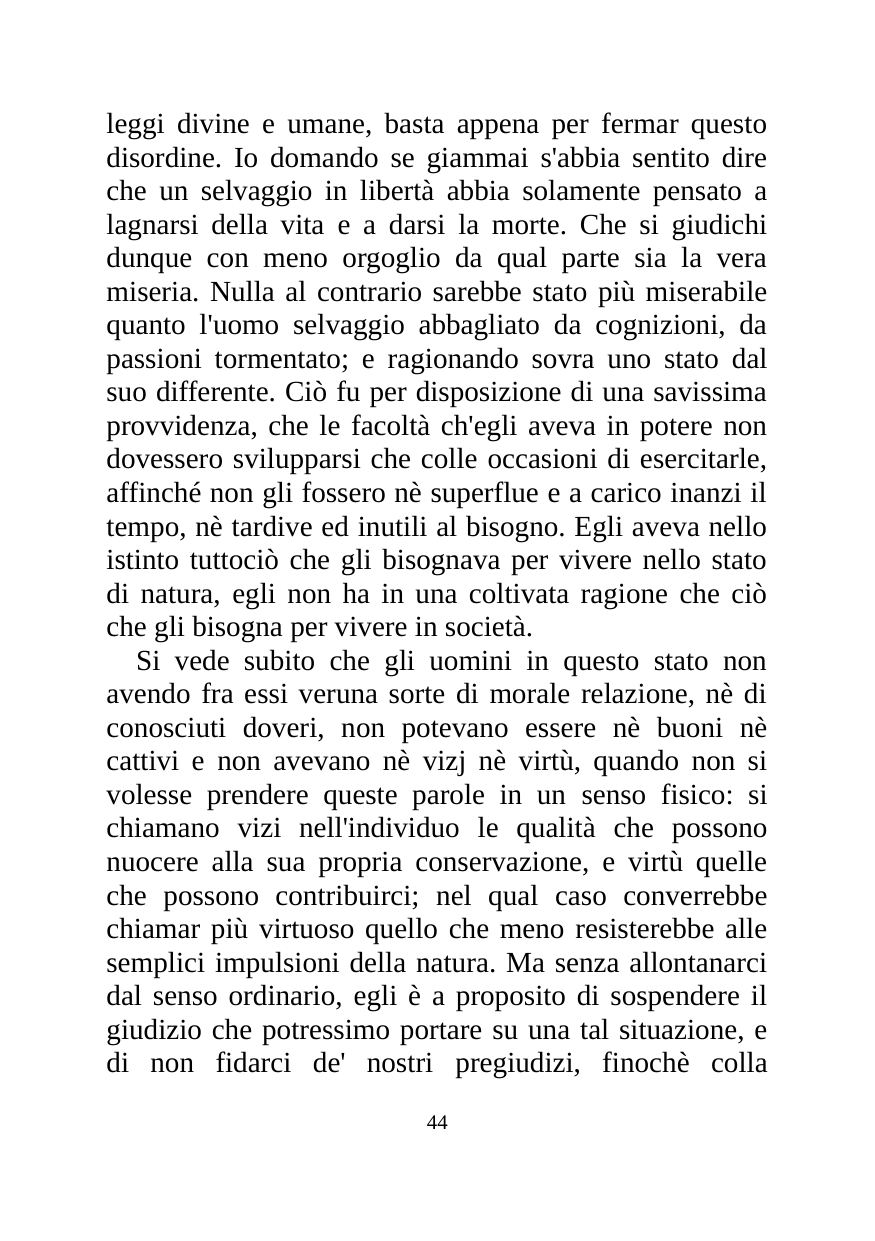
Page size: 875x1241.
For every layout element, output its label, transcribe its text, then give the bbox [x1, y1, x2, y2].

text Si vede subito che gli uomini in questo stato non avendo fra essi veruna sorte di morale relazione, nè di conosciuti doveri, non potevano essere nè buoni nè cattivi e non avevano nè vizj nè virtù, quando non si volesse prendere queste parole in un senso fisico: si chiamano vizi nell'individuo le qualità che possono nuocere alla sua propria conservazione, e virtù quelle che possono contribuirci; nel qual caso converrebbe chiamar più virtuoso quello che meno resisterebbe alle semplici impulsioni della natura. Ma senza allontanarci dal senso ordinario, egli è a proposito di sospendere il giudizio che potressimo portare su una tal situazione, e di non fidarci de' nostri pregiudizi, finochè colla [106, 643, 768, 1079]
text leggi divine e umane, basta appena per fermar questo disordine. Io domando se giammai s'abbia sentito dire che un selvaggio in libertà abbia solamente pensato a lagnarsi della vita e a darsi la morte. Che si giudichi dunque con meno orgoglio da qual parte sia la vera miseria. Nulla al contrario sarebbe stato più miserabile quanto l'uomo selvaggio abbagliato da cognizioni, da passioni tormentato; e ragionando sovra uno stato dal suo differente. Ciò fu per disposizione di una savissima provvidenza, che le facoltà ch'egli aveva in potere non dovessero svilupparsi che colle occasioni di esercitarle, affinché non gli fossero nè superflue e a carico inanzi il tempo, nè tardive ed inutili al bisogno. Egli aveva nello istinto tuttociò che gli bisognava per vivere nello stato di natura, egli non ha in una coltivata ragione che ciò che gli bisogna per vivere in società. [106, 106, 768, 643]
